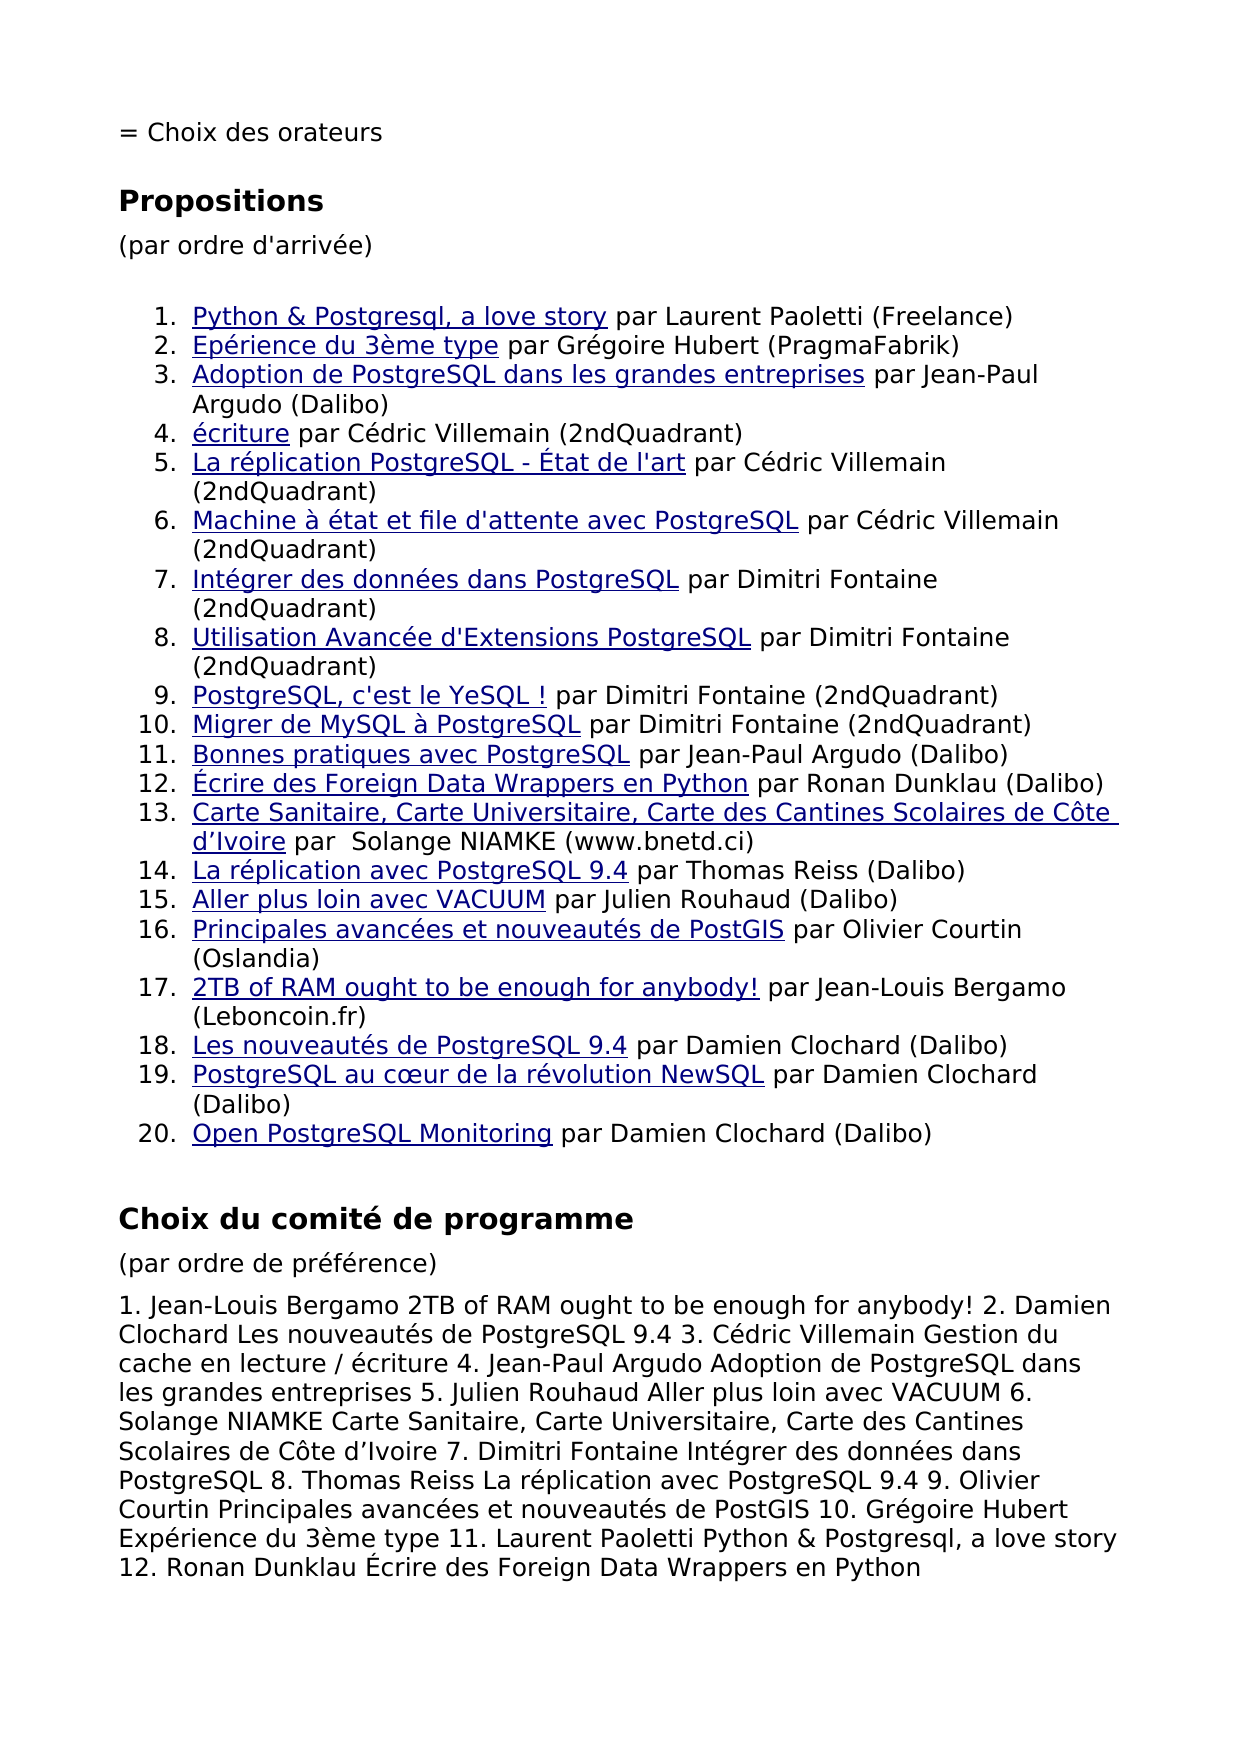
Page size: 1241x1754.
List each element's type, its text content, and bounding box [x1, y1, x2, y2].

list Carte Sanitaire, Carte Universitaire, Carte des Cantines Scolaires de Côte d’Ivoire par Solange NIAMKE (www.bnetd.ci) [177, 798, 1122, 857]
list Aller plus loin avec VACUUM par Julien Rouhaud (Dalibo) [177, 886, 1122, 915]
list La réplication PostgreSQL - État de l'art par Cédric Villemain (2ndQuadrant) [177, 448, 1122, 507]
list Utilisation Avancée d'Extensions PostgreSQL par Dimitri Fontaine (2ndQuadrant) [177, 623, 1122, 682]
text = Choix des orateurs [118, 118, 1122, 147]
list Adoption de PostgreSQL dans les grandes entreprises par Jean-Paul Argudo (Dalibo) [177, 361, 1122, 419]
list Open PostgreSQL Monitoring par Damien Clochard (Dalibo) [177, 1119, 1122, 1148]
list Machine à état et file d'attente avec PostgreSQL par Cédric Villemain (2ndQuadrant) [177, 507, 1122, 565]
list 2TB of RAM ought to be enough for anybody! par Jean-Louis Bergamo (Leboncoin.fr) [177, 973, 1122, 1032]
list Epérience du 3ème type par Grégoire Hubert (PragmaFabrik) [177, 332, 1122, 361]
subtitle Choix du comité de programme [118, 1203, 1122, 1237]
list Bonnes pratiques avec PostgreSQL par Jean-Paul Argudo (Dalibo) [177, 740, 1122, 769]
list PostgreSQL au cœur de la révolution NewSQL par Damien Clochard (Dalibo) [177, 1061, 1122, 1119]
list PostgreSQL, c'est le YeSQL ! par Dimitri Fontaine (2ndQuadrant) [177, 682, 1122, 711]
list Les nouveautés de PostgreSQL 9.4 par Damien Clochard (Dalibo) [177, 1032, 1122, 1061]
list Python & Postgresql, a love story par Laurent Paoletti (Freelance) [177, 302, 1122, 332]
list Migrer de MySQL à PostgreSQL par Dimitri Fontaine (2ndQuadrant) [177, 711, 1122, 740]
list Intégrer des données dans PostgreSQL par Dimitri Fontaine (2ndQuadrant) [177, 565, 1122, 623]
text 1. Jean-Louis Bergamo 2TB of RAM ought to be enough for anybody! 2. Damien Clochard Les nouveautés de PostgreSQL 9.4 3. Cédric Villemain Gestion du cache en lecture / écriture 4. Jean-Paul Argudo Adoption de PostgreSQL dans les grandes entreprises 5. Julien Rouhaud Aller plus loin avec VACUUM 6. Solange NIAMKE Carte Sanitaire, Carte Universitaire, Carte des Cantines Scolaires de Côte d’Ivoire 7. Dimitri Fontaine Intégrer des données dans PostgreSQL 8. Thomas Reiss La réplication avec PostgreSQL 9.4 9. Olivier Courtin Principales avancées et nouveautés de PostGIS 10. Grégoire Hubert Expérience du 3ème type 11. Laurent Paoletti Python & Postgresql, a love story 12. Ronan Dunklau Écrire des Foreign Data Wrappers en Python [118, 1291, 1122, 1582]
subtitle Propositions [118, 185, 1122, 219]
list écriture par Cédric Villemain (2ndQuadrant) [177, 419, 1122, 448]
list Principales avancées et nouveautés de PostGIS par Olivier Courtin (Oslandia) [177, 915, 1122, 973]
text (par ordre d'arrivée) [118, 231, 1122, 260]
list La réplication avec PostgreSQL 9.4 par Thomas Reiss (Dalibo) [177, 857, 1122, 886]
list Écrire des Foreign Data Wrappers en Python par Ronan Dunklau (Dalibo) [177, 769, 1122, 798]
text (par ordre de préférence) [118, 1249, 1122, 1278]
